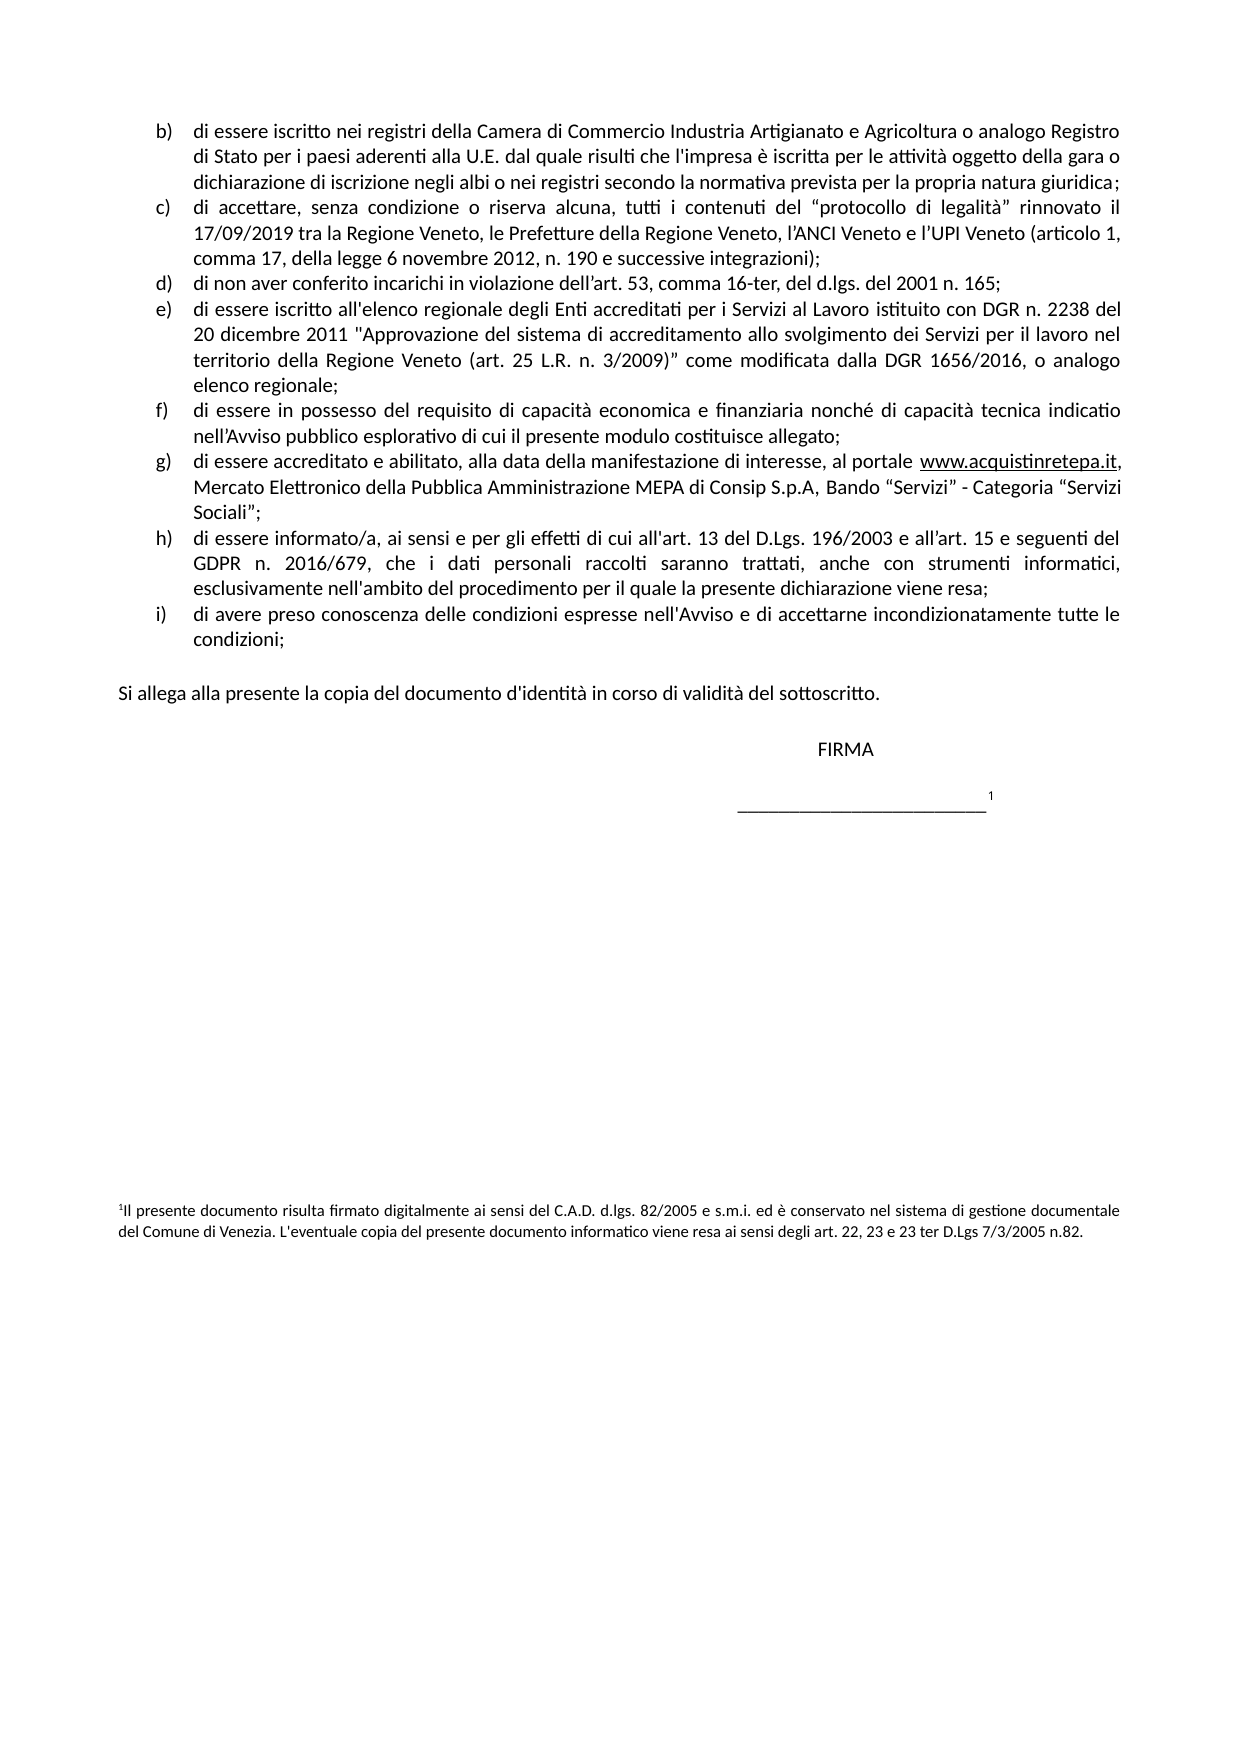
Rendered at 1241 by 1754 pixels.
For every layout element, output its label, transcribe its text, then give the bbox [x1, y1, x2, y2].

list di non aver conferito incarichi in violazione dell’art. 53, comma 16-ter, del d.lgs. del 2001 n. 165; [156, 271, 1122, 296]
list di essere in possesso del requisito di capacità economica e finanziaria nonché di capacità tecnica indicatio nell’Avviso pubblico esplorativo di cui il presente modulo costituisce allegato; [156, 398, 1122, 448]
text 1Il presente documento risulta firmato digitalmente ai sensi del C.A.D. d.lgs. 82/2005 e s.m.i. ed è conservato nel sistema di gestione documentale del Comune di Venezia. L'eventuale copia del presente documento informatico viene resa ai sensi degli art. 22, 23 e 23 ter D.Lgs 7/3/2005 n.82. [118, 1201, 1122, 1241]
list di essere accreditato e abilitato, alla data della manifestazione di interesse, al portale www.acquistinretepa.it, Mercato Elettronico della Pubblica Amministrazione MEPA di Consip S.p.A, Bando “Servizi” - Categoria “Servizi Sociali”; [156, 448, 1122, 525]
list di avere preso conoscenza delle condizioni espresse nell'Avviso e di accettarne incondizionatamente tutte le condizioni; [156, 601, 1122, 652]
text FIRMA [118, 734, 1122, 762]
text Si allega alla presente la copia del documento d'identità in corso di validità del sottoscritto. [118, 680, 1122, 705]
text ________________________1 [118, 762, 1122, 816]
list di essere informato/a, ai sensi e per gli effetti di cui all'art. 13 del D.Lgs. 196/2003 e all’art. 15 e seguenti del GDPR n. 2016/679, che i dati personali raccolti saranno trattati, anche con strumenti informatici, esclusivamente nell'ambito del procedimento per il quale la presente dichiarazione viene resa; [156, 525, 1122, 601]
list di accettare, senza condizione o riserva alcuna, tutti i contenuti del “protocollo di legalità” rinnovato il 17/09/2019 tra la Regione Veneto, le Prefetture della Regione Veneto, l’ANCI Veneto e l’UPI Veneto (articolo 1, comma 17, della legge 6 novembre 2012, n. 190 e successive integrazioni); [156, 194, 1122, 271]
list di essere iscritto all'elenco regionale degli Enti accreditati per i Servizi al Lavoro istituito con DGR n. 2238 del 20 dicembre 2011 "Approvazione del sistema di accreditamento allo svolgimento dei Servizi per il lavoro nel territorio della Regione Veneto (art. 25 L.R. n. 3/2009)” come modificata dalla DGR 1656/2016, o analogo elenco regionale; [156, 296, 1122, 398]
list di essere iscritto nei registri della Camera di Commercio Industria Artigianato e Agricoltura o analogo Registro di Stato per i paesi aderenti alla U.E. dal quale risulti che l'impresa è iscritta per le attività oggetto della gara o dichiarazione di iscrizione negli albi o nei registri secondo la normativa prevista per la propria natura giuridica; [156, 118, 1122, 194]
